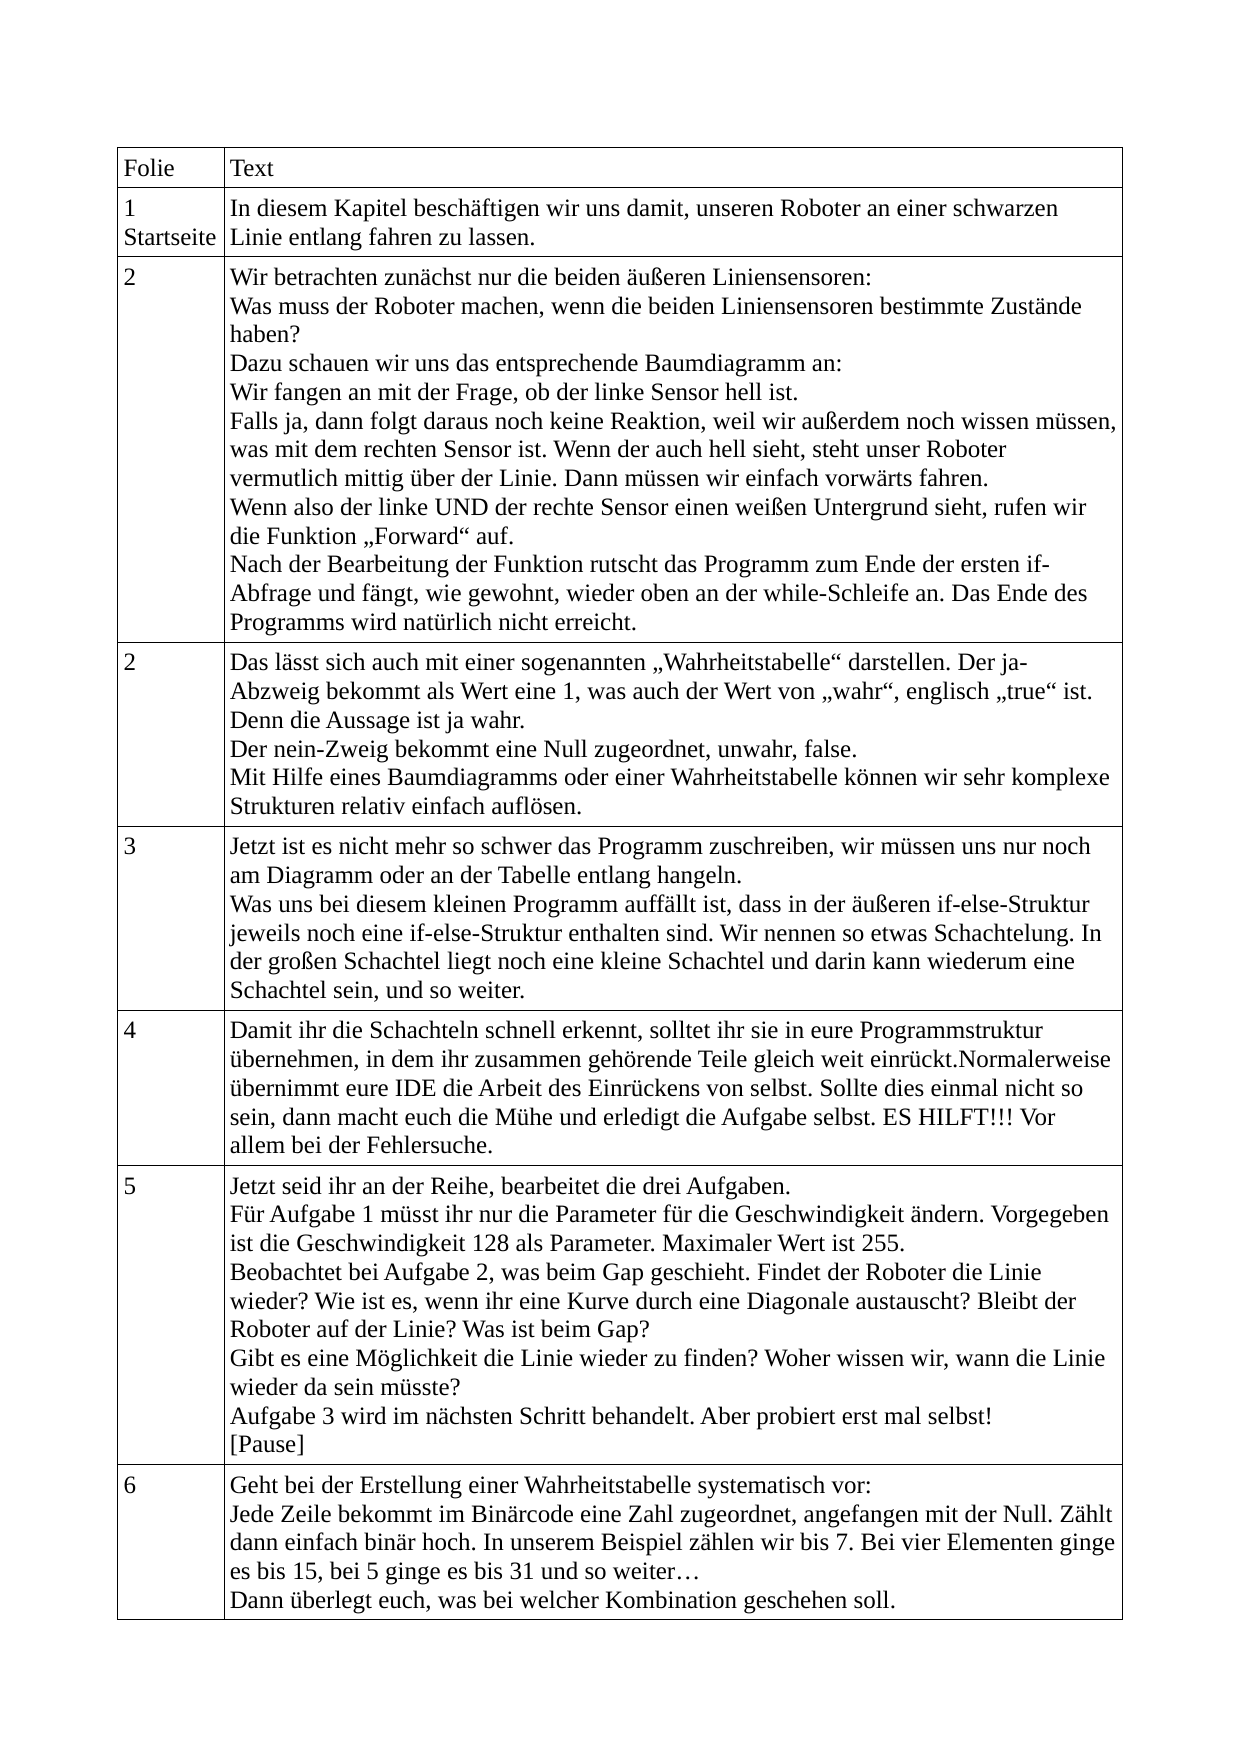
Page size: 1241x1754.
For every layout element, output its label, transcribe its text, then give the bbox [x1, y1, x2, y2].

table_cell Wir betrachten zunächst nur die beiden äußeren Liniensensoren: Was muss der Roboter machen, wenn die beiden Liniensensoren bestimmte Zustände haben? Dazu schauen wir uns das entsprechende Baumdiagramm an: Wir fangen an mit der Frage, ob der linke Sensor hell ist. Falls ja, dann folgt daraus noch keine Reaktion, weil wir außerdem noch wissen müssen, was mit dem rechten Sensor ist. Wenn der auch hell sieht, steht unser Roboter vermutlich mittig über der Linie. Dann müssen wir einfach vorwärts fahren. Wenn also der linke UND der rechte Sensor einen weißen Untergrund sieht, rufen wir die Funktion „Forward“ auf. Nach der Bearbeitung der Funktion rutscht das Programm zum Ende der ersten if-Abfrage und fängt, wie gewohnt, wieder oben an der while-Schleife an. Das Ende des Programms wird natürlich nicht erreicht. [225, 257, 1122, 642]
table_header Folie [118, 148, 224, 187]
table_cell 6 [118, 1465, 224, 1619]
table_cell Damit ihr die Schachteln schnell erkennt, solltet ihr sie in eure Programmstruktur übernehmen, in dem ihr zusammen gehörende Teile gleich weit einrückt.Normalerweise übernimmt eure IDE die Arbeit des Einrückens von selbst. Sollte dies einmal nicht so sein, dann macht euch die Mühe und erledigt die Aufgabe selbst. ES HILFT!!! Vor allem bei der Fehlersuche. [225, 1011, 1122, 1165]
table_cell 1 Startseite [118, 188, 224, 256]
table_cell 5 [118, 1166, 224, 1464]
table_header Text [225, 148, 1122, 187]
table_cell Geht bei der Erstellung einer Wahrheitstabelle systematisch vor: Jede Zeile bekommt im Binärcode eine Zahl zugeordnet, angefangen mit der Null. Zählt dann einfach binär hoch. In unserem Beispiel zählen wir bis 7. Bei vier Elementen ginge es bis 15, bei 5 ginge es bis 31 und so weiter… Dann überlegt euch, was bei welcher Kombination geschehen soll. [225, 1465, 1122, 1619]
table_cell 3 [118, 827, 224, 1010]
table_cell 4 [118, 1011, 224, 1165]
table_cell 2 [118, 643, 224, 826]
table_cell Jetzt seid ihr an der Reihe, bearbeitet die drei Aufgaben. Für Aufgabe 1 müsst ihr nur die Parameter für die Geschwindigkeit ändern. Vorgegeben ist die Geschwindigkeit 128 als Parameter. Maximaler Wert ist 255. Beobachtet bei Aufgabe 2, was beim Gap geschieht. Findet der Roboter die Linie wieder? Wie ist es, wenn ihr eine Kurve durch eine Diagonale austauscht? Bleibt der Roboter auf der Linie? Was ist beim Gap? Gibt es eine Möglichkeit die Linie wieder zu finden? Woher wissen wir, wann die Linie wieder da sein müsste? Aufgabe 3 wird im nächsten Schritt behandelt. Aber probiert erst mal selbst! [Pause] [225, 1166, 1122, 1464]
table_cell 2 [118, 257, 224, 642]
table_cell Jetzt ist es nicht mehr so schwer das Programm zuschreiben, wir müssen uns nur noch am Diagramm oder an der Tabelle entlang hangeln. Was uns bei diesem kleinen Programm auffällt ist, dass in der äußeren if-else-Struktur jeweils noch eine if-else-Struktur enthalten sind. Wir nennen so etwas Schachtelung. In der großen Schachtel liegt noch eine kleine Schachtel und darin kann wiederum eine Schachtel sein, und so weiter. [225, 827, 1122, 1010]
table_cell Das lässt sich auch mit einer sogenannten „Wahrheitstabelle“ darstellen. Der ja-Abzweig bekommt als Wert eine 1, was auch der Wert von „wahr“, englisch „true“ ist. Denn die Aussage ist ja wahr. Der nein-Zweig bekommt eine Null zugeordnet, unwahr, false. Mit Hilfe eines Baumdiagramms oder einer Wahrheitstabelle können wir sehr komplexe Strukturen relativ einfach auflösen. [225, 643, 1122, 826]
table_cell In diesem Kapitel beschäftigen wir uns damit, unseren Roboter an einer schwarzen Linie entlang fahren zu lassen. [225, 188, 1122, 256]
